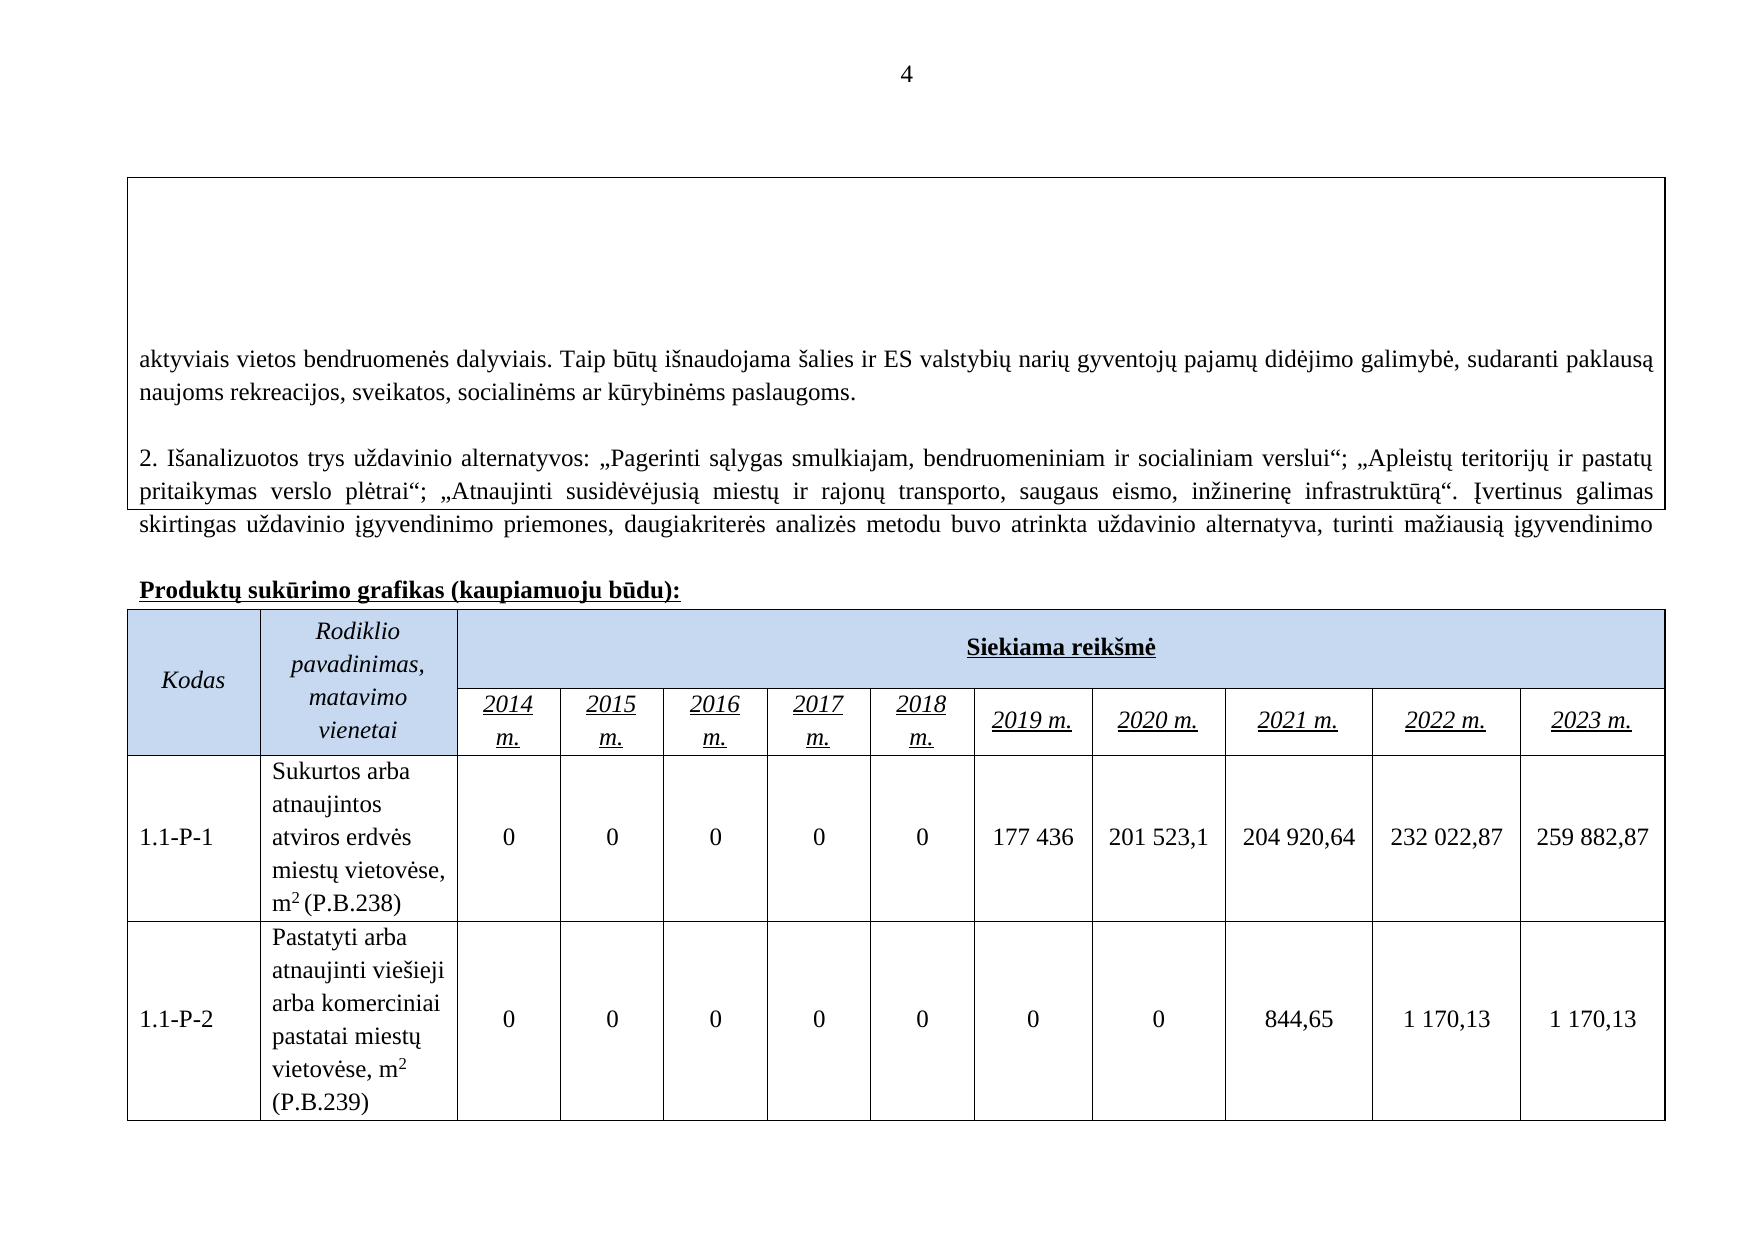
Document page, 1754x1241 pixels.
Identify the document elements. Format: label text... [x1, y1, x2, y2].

table_cell 1. Uždavinys pasirinktas siekiant išspręsti mažo ekonominio aktyvumo problemą (ypač ši problema aktuali retai gyvenamose regiono savivaldybėse, taip pat savivaldybėse, kur pasireiškė neigiamas Ignalinos atominės elektrinės sustabdymo poveikis). Siekiama paskatinti inovatyviais modeliais veikiančių smulkių ir mažų verslų atsiradimą ir plėtrą, kurie galėtų greičiau ir efektyviau prisitaikyti prie globalios ekonomikos pokyčių, o kartu būtų ir aktyviais vietos bendruomenės dalyviais. Taip būtų išnaudojama šalies ir ES valstybių narių gyventojų pajamų didėjimo galimybė, sudaranti paklausą naujoms rekreacijos, sveikatos, socialinėms ar kūrybinėms paslaugoms. 2. Išanalizuotos trys uždavinio alternatyvos: „Pagerinti sąlygas smulkiajam, bendruomeniniam ir socialiniam verslui“; „Apleistų teritorijų ir pastatų pritaikymas verslo plėtrai“; „Atnaujinti susidėvėjusią miestų ir rajonų transporto, saugaus eismo, inžinerinę infrastruktūrą“. Įvertinus galimas skirtingas uždavinio įgyvendinimo priemones, daugiakriterės analizės metodu buvo atrinkta uždavinio alternatyva, turinti mažiausią įgyvendinimo riziką ir didžiausią sąnaudų efektyvumą – „Pagerinti sąlygas smulkiajam, bendruomeniniam ir socialiniam verslui.“ 3. Uždaviniui priskirtas programos rezultatas – naujų įmonių steigimosi sparta Utenos regione (per trejus metus įregistruotų įmonių skaičius, tenkantis vienam tūkstančiui gyventojų). [128, 178, 1664, 508]
table_cell Rodiklio pavadinimas, matavimo vienetai [261, 610, 457, 755]
table_cell 2015 m. [561, 689, 663, 755]
table_cell [1665, 509, 1699, 608]
table_cell 2014 m. [458, 689, 560, 755]
table_cell 0 [458, 922, 560, 1120]
table_cell [1554, 510, 1665, 608]
table_cell 2022 m. [1373, 689, 1520, 755]
table_cell 1.1-P-1 [128, 756, 260, 921]
table_cell 2018 m. [871, 689, 974, 755]
table_cell [1666, 609, 1699, 688]
table_cell 0 [561, 756, 663, 921]
table_cell 0 [768, 756, 870, 921]
table_cell 0 [664, 922, 767, 1120]
table_cell [1666, 921, 1699, 1120]
table_cell [1460, 510, 1554, 608]
table_cell 0 [561, 922, 663, 1120]
table_cell 1.1-P-2 [128, 922, 260, 1120]
table_cell 2016 m. [664, 689, 767, 755]
table_cell 0 [664, 756, 767, 921]
table_cell [1092, 510, 1225, 608]
table_cell 1 170,13 [1521, 922, 1664, 1120]
table_cell Produktų sukūrimo grafikas (kaupiamuoju būdu): [128, 510, 871, 608]
table_cell 2017 m. [768, 689, 870, 755]
table_cell 0 [871, 922, 974, 1120]
table_cell 2023 m. [1521, 689, 1664, 755]
table_cell [871, 510, 1049, 608]
table_cell 201 523,1 [1093, 756, 1225, 921]
table_cell 0 [1093, 922, 1225, 1120]
table_cell [1363, 510, 1460, 608]
table_cell [1050, 510, 1092, 608]
table_cell [1666, 688, 1699, 755]
table_cell [1666, 283, 1699, 508]
table_cell 204 920,64 [1226, 756, 1372, 921]
table_cell Siekiama reikšmė [458, 610, 1664, 688]
table_cell [1666, 230, 1699, 283]
table_cell [1225, 510, 1362, 608]
table_cell [1666, 177, 1699, 230]
table_cell 0 [975, 922, 1092, 1120]
table_cell 259 882,87 [1521, 756, 1664, 921]
table_cell 232 022,87 [1373, 756, 1520, 921]
table_cell Kodas [128, 610, 260, 755]
table_cell 844,65 [1226, 922, 1372, 1120]
table_cell 2020 m. [1093, 689, 1225, 755]
table_cell 2021 m. [1226, 689, 1372, 755]
table_cell Pastatyti arba atnaujinti viešieji arba komerciniai pastatai miestų vietovėse, m2 (P.B.239) [261, 922, 457, 1120]
table_cell 2019 m. [975, 689, 1092, 755]
table_cell 1 170,13 [1373, 922, 1520, 1120]
table_cell [1666, 755, 1699, 921]
table_cell 177 436 [975, 756, 1092, 921]
table_cell 0 [458, 756, 560, 921]
table_cell 0 [768, 922, 870, 1120]
table_cell Sukurtos arba atnaujintos atviros erdvės miestų vietovėse, m2 (P.B.238) [261, 756, 457, 921]
table_cell 0 [871, 756, 974, 921]
